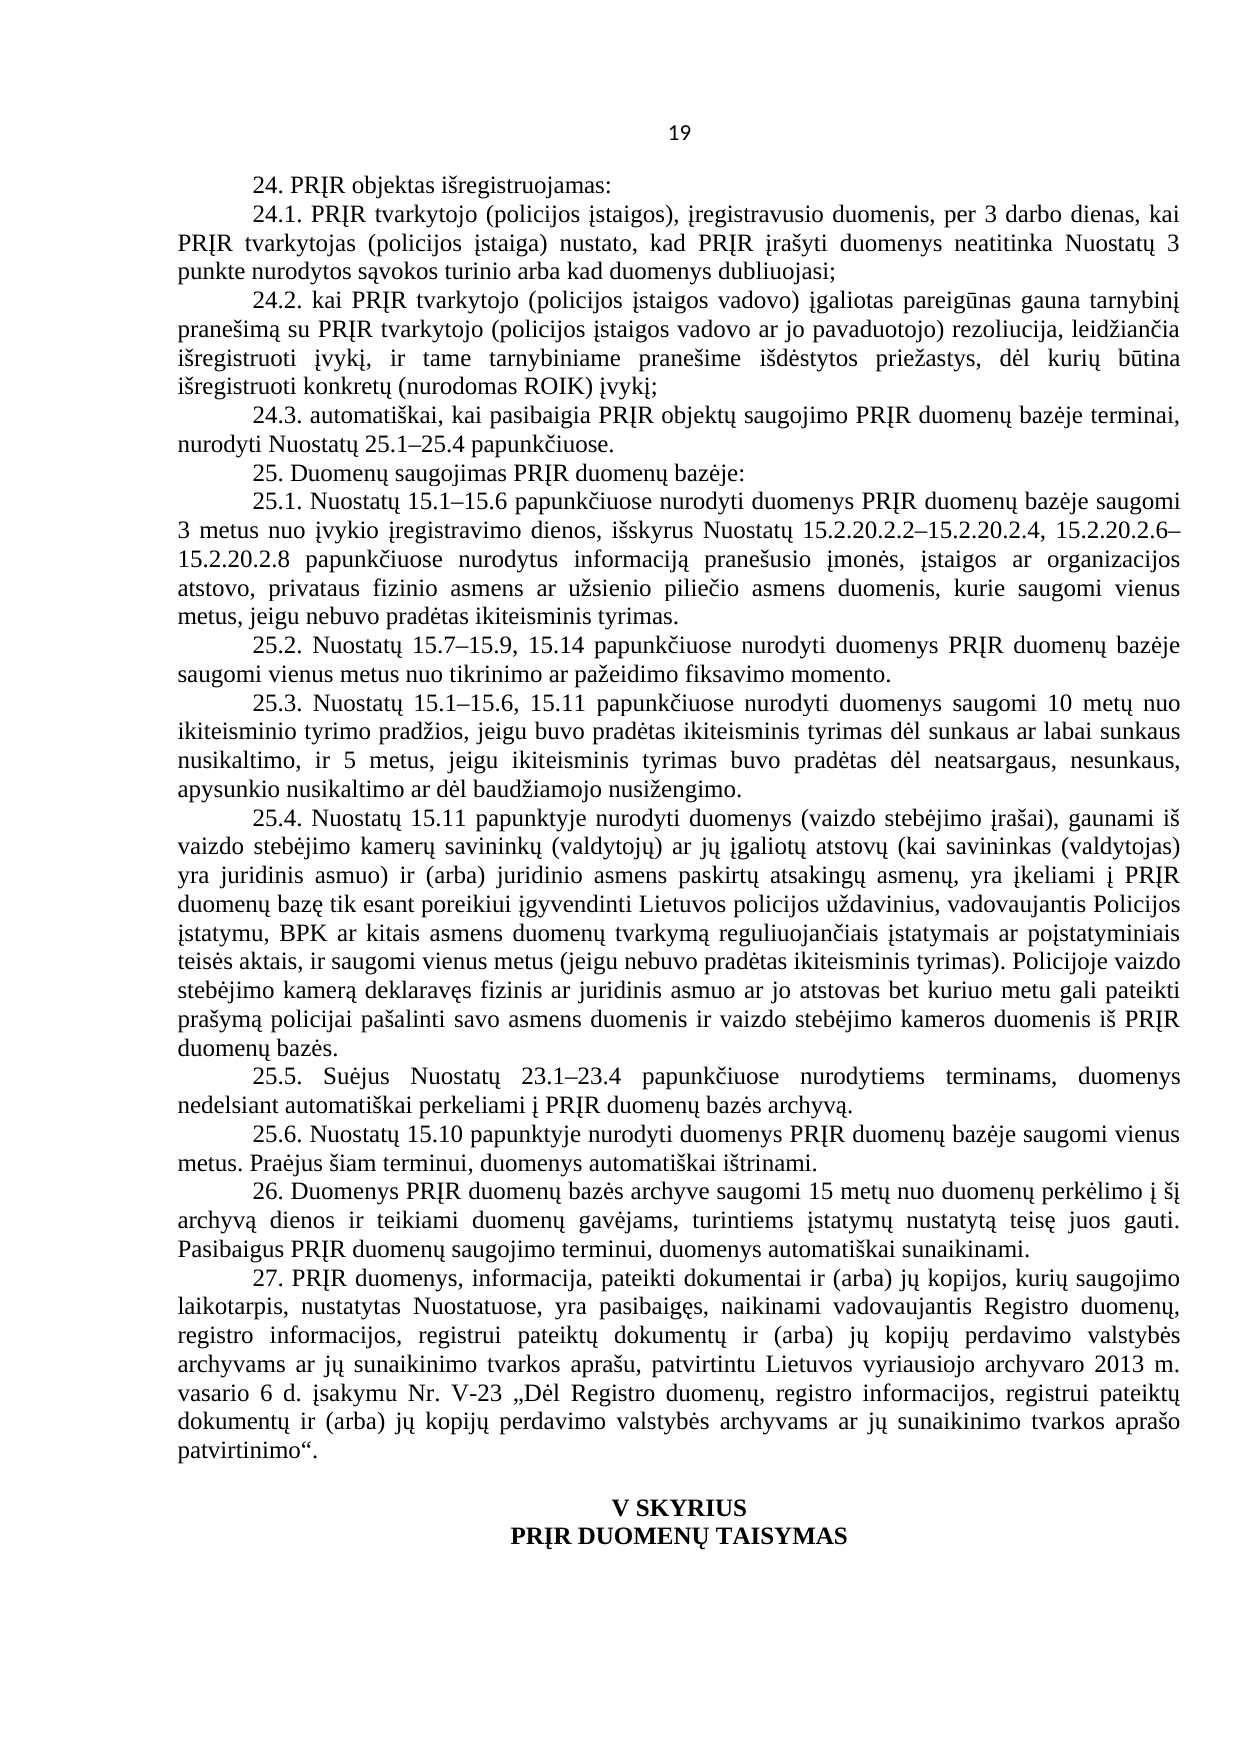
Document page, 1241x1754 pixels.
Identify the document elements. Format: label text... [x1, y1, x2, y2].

text 24. PRĮR objektas išregistruojamas: [177, 170, 1181, 199]
text 25. Duomenų saugojimas PRĮR duomenų bazėje: [177, 458, 1181, 486]
text 25.1. Nuostatų 15.1–15.6 papunkčiuose nurodyti duomenys PRĮR duomenų bazėje saugomi 3 metus nuo įvykio įregistravimo dienos, išskyrus Nuostatų 15.2.20.2.2–15.2.20.2.4, 15.2.20.2.6–15.2.20.2.8 papunkčiuose nurodytus informaciją pranešusio įmonės, įstaigos ar organizacijos atstovo, privataus fizinio asmens ar užsienio piliečio asmens duomenis, kurie saugomi vienus metus, jeigu nebuvo pradėtas ikiteisminis tyrimas. [177, 486, 1181, 630]
text 24.1. PRĮR tvarkytojo (policijos įstaigos), įregistravusio duomenis, per 3 darbo dienas, kai PRĮR tvarkytojas (policijos įstaiga) nustato, kad PRĮR įrašyti duomenys neatitinka Nuostatų 3 punkte nurodytos sąvokos turinio arba kad duomenys dubliuojasi; [177, 199, 1181, 285]
text 25.2. Nuostatų 15.7–15.9, 15.14 papunkčiuose nurodyti duomenys PRĮR duomenų bazėje saugomi vienus metus nuo tikrinimo ar pažeidimo fiksavimo momento. [177, 630, 1181, 688]
text 25.4. Nuostatų 15.11 papunktyje nurodyti duomenys (vaizdo stebėjimo įrašai), gaunami iš vaizdo stebėjimo kamerų savininkų (valdytojų) ar jų įgaliotų atstovų (kai savininkas (valdytojas) yra juridinis asmuo) ir (arba) juridinio asmens paskirtų atsakingų asmenų, yra įkeliami į PRĮR duomenų bazę tik esant poreikiui įgyvendinti Lietuvos policijos uždavinius, vadovaujantis Policijos įstatymu, BPK ar kitais asmens duomenų tvarkymą reguliuojančiais įstatymais ar poįstatyminiais teisės aktais, ir saugomi vienus metus (jeigu nebuvo pradėtas ikiteisminis tyrimas). Policijoje vaizdo stebėjimo kamerą deklaravęs fizinis ar juridinis asmuo ar jo atstovas bet kuriuo metu gali pateikti prašymą policijai pašalinti savo asmens duomenis ir vaizdo stebėjimo kameros duomenis iš PRĮR duomenų bazės. [177, 803, 1181, 1061]
text 26. Duomenys PRĮR duomenų bazės archyve saugomi 15 metų nuo duomenų perkėlimo į šį archyvą dienos ir teikiami duomenų gavėjams, turintiems įstatymų nustatytą teisę juos gauti. Pasibaigus PRĮR duomenų saugojimo terminui, duomenys automatiškai sunaikinami. [177, 1176, 1181, 1263]
text 24.3. automatiškai, kai pasibaigia PRĮR objektų saugojimo PRĮR duomenų bazėje terminai, nurodyti Nuostatų 25.1–25.4 papunkčiuose. [177, 400, 1181, 458]
text 27. PRĮR duomenys, informacija, pateikti dokumentai ir (arba) jų kopijos, kurių saugojimo laikotarpis, nustatytas Nuostatuose, yra pasibaigęs, naikinami vadovaujantis Registro duomenų, registro informacijos, registrui pateiktų dokumentų ir (arba) jų kopijų perdavimo valstybės archyvams ar jų sunaikinimo tvarkos aprašu, patvirtintu Lietuvos vyriausiojo archyvaro 2013 m. vasario 6 d. įsakymu Nr. V-23 „Dėl Registro duomenų, registro informacijos, registrui pateiktų dokumentų ir (arba) jų kopijų perdavimo valstybės archyvams ar jų sunaikinimo tvarkos aprašo patvirtinimo“. [177, 1263, 1181, 1464]
text 25.3. Nuostatų 15.1–15.6, 15.11 papunkčiuose nurodyti duomenys saugomi 10 metų nuo ikiteisminio tyrimo pradžios, jeigu buvo pradėtas ikiteisminis tyrimas dėl sunkaus ar labai sunkaus nusikaltimo, ir 5 metus, jeigu ikiteisminis tyrimas buvo pradėtas dėl neatsargaus, nesunkaus, apysunkio nusikaltimo ar dėl baudžiamojo nusižengimo. [177, 688, 1181, 803]
text 25.5. Suėjus Nuostatų 23.1–23.4 papunkčiuose nurodytiems terminams, duomenys nedelsiant automatiškai perkeliami į PRĮR duomenų bazės archyvą. [177, 1061, 1181, 1119]
text V SKYRIUS [177, 1493, 1181, 1521]
text 25.6. Nuostatų 15.10 papunktyje nurodyti duomenys PRĮR duomenų bazėje saugomi vienus metus. Praėjus šiam terminui, duomenys automatiškai ištrinami. [177, 1119, 1181, 1176]
text 24.2. kai PRĮR tvarkytojo (policijos įstaigos vadovo) įgaliotas pareigūnas gauna tarnybinį pranešimą su PRĮR tvarkytojo (policijos įstaigos vadovo ar jo pavaduotojo) rezoliucija, leidžiančia išregistruoti įvykį, ir tame tarnybiniame pranešime išdėstytos priežastys, dėl kurių būtina išregistruoti konkretų (nurodomas ROIK) įvykį; [177, 285, 1181, 400]
text PRĮR DUOMENŲ TAISYMAS [177, 1521, 1181, 1550]
